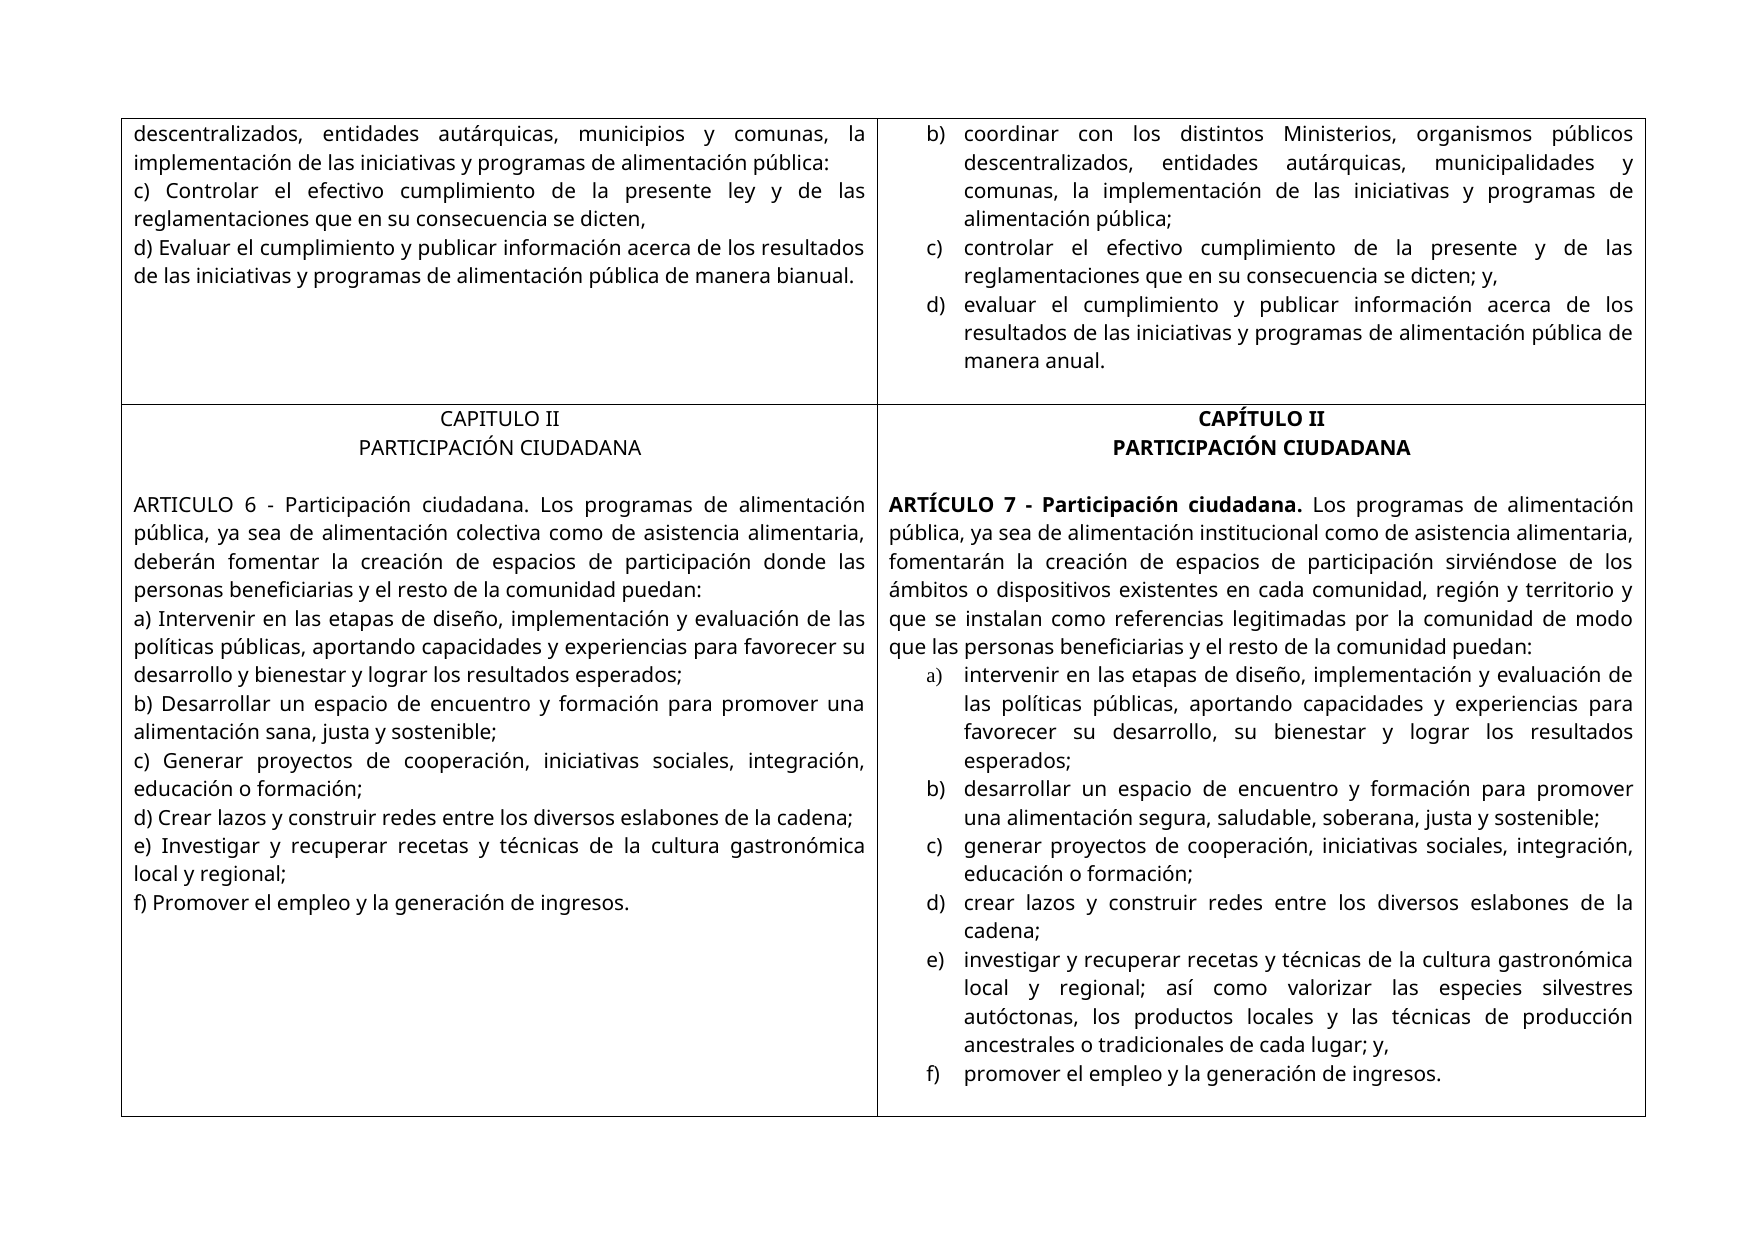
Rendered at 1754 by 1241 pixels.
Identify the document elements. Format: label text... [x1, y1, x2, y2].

table_cell CAPÍTULO II PARTICIPACIÓN CIUDADANA ARTÍCULO 7 - Participación ciudadana. Los programas de alimentación pública, ya sea de alimentación institucional como de asistencia alimentaria, fomentarán la creación de espacios de participación sirviéndose de los ámbitos o dispositivos existentes en cada comunidad, región y territorio y que se instalan como referencias legitimadas por la comunidad de modo que las personas beneficiarias y el resto de la comunidad puedan: intervenir en las etapas de diseño, implementación y evaluación de las políticas públicas, aportando capacidades y experiencias para favorecer su desarrollo, su bienestar y lograr los resultados esperados; desarrollar un espacio de encuentro y formación para promover una alimentación segura, saludable, soberana, justa y sostenible; generar proyectos de cooperación, iniciativas sociales, integración, educación o formación; crear lazos y construir redes entre los diversos eslabones de la cadena; investigar y recuperar recetas y técnicas de la cultura gastronómica local y regional; así como valorizar las especies silvestres autóctonas, los productos locales y las técnicas de producción ancestrales o tradicionales de cada lugar; y, promover el empleo y la generación de ingresos. [878, 405, 1645, 1116]
table_cell descentralizados, entidades autárquicas, municipios y comunas, la implementación de las iniciativas y programas de alimentación pública: c) Controlar el efectivo cumplimiento de la presente ley y de las reglamentaciones que en su consecuencia se dicten, d) Evaluar el cumplimiento y publicar información acerca de los resultados de las iniciativas y programas de alimentación pública de manera bianual. [122, 119, 877, 403]
table_cell CAPITULO II PARTICIPACIÓN CIUDADANA ARTICULO 6 - Participación ciudadana. Los programas de alimentación pública, ya sea de alimentación colectiva como de asistencia alimentaria, deberán fomentar la creación de espacios de participación donde las personas beneficiarias y el resto de la comunidad puedan: a) Intervenir en las etapas de diseño, implementación y evaluación de las políticas públicas, aportando capacidades y experiencias para favorecer su desarrollo y bienestar y lograr los resultados esperados; b) Desarrollar un espacio de encuentro y formación para promover una alimentación sana, justa y sostenible; c) Generar proyectos de cooperación, iniciativas sociales, integración, educación o formación; d) Crear lazos y construir redes entre los diversos eslabones de la cadena; e) Investigar y recuperar recetas y técnicas de la cultura gastronómica local y regional; f) Promover el empleo y la generación de ingresos. [122, 405, 877, 1116]
table_cell ARTÍCULO 6 - Funciones. Las funciones de la Autoridad de Aplicación son: diseñar y elaborar las iniciativas y programas de alimentación pública e institucional; coordinar con los distintos Ministerios, organismos públicos descentralizados, entidades autárquicas, municipalidades y comunas, la implementación de las iniciativas y programas de alimentación pública; controlar el efectivo cumplimiento de la presente y de las reglamentaciones que en su consecuencia se dicten; y, evaluar el cumplimiento y publicar información acerca de los resultados de las iniciativas y programas de alimentación pública de manera anual. [878, 119, 1645, 403]
